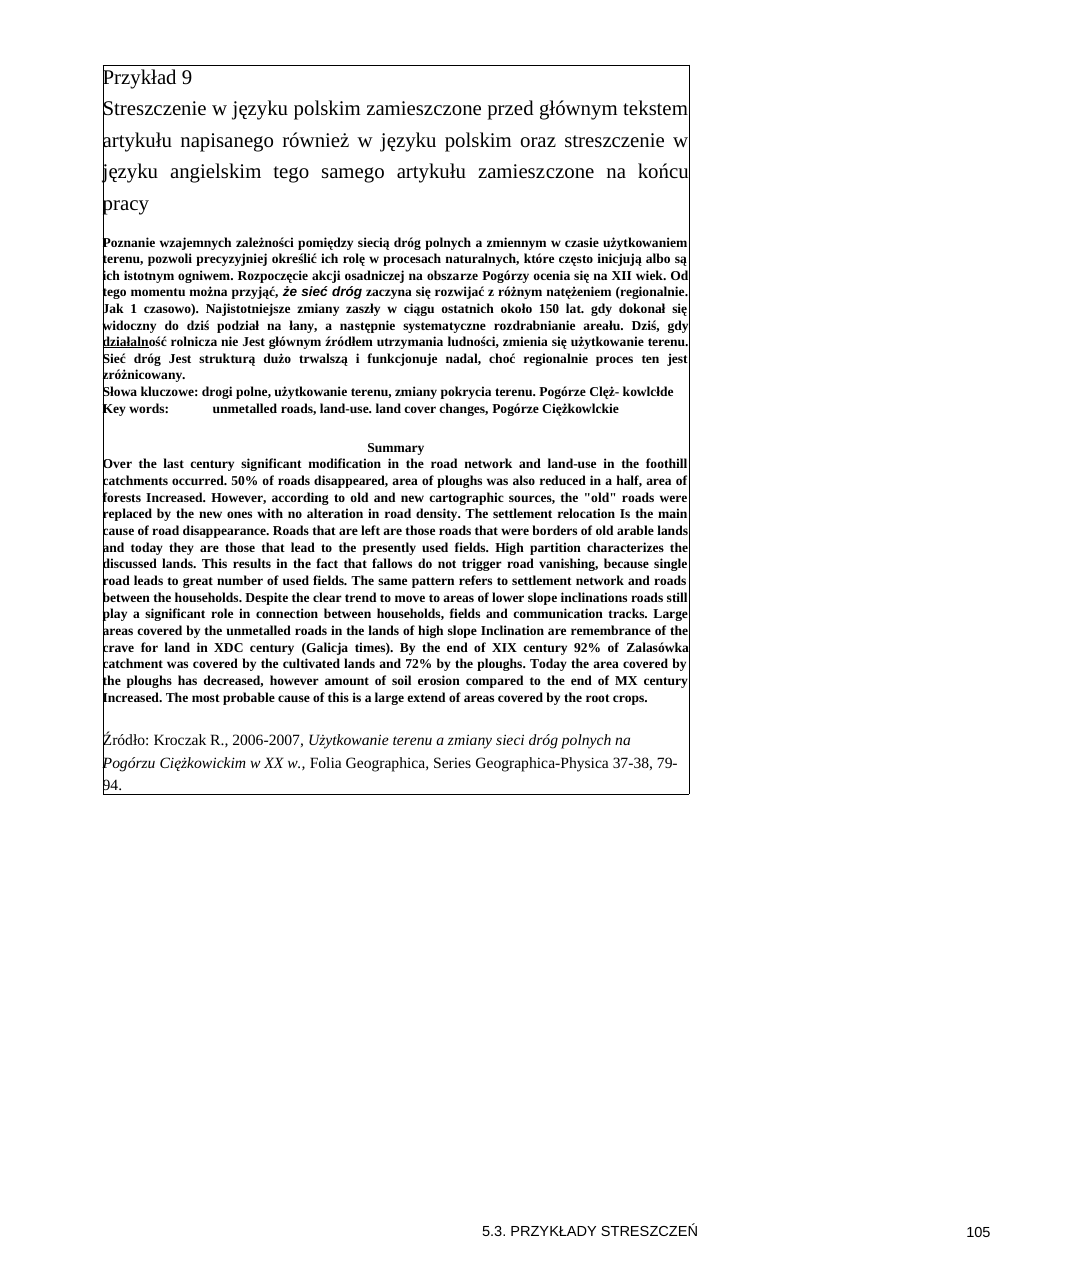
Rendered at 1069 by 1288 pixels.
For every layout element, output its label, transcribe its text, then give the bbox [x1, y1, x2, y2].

text Źródło: Kroczak R., 2006-2007, Użytkowanie terenu a zmiany sieci dróg polnych na Pogórzu Ciężkowickim w XX w., Folia Geographica, Series Geographica-Physica 37-38, 79-94. [104, 731, 689, 794]
text Przykład 9 [104, 66, 689, 89]
text Słowa kluczowe: drogi polne, użytkowanie terenu, zmiany pokrycia terenu. Pogórze Clęż- kowlcłde [104, 383, 689, 399]
text Key words: unmetalled roads, land-use. land cover changes, Pogórze Ciężkowlckie [104, 401, 689, 417]
text 5.3. PRZYKŁADY STRESZCZEŃ [482, 1222, 717, 1239]
text Over the last century significant modification in the road network and land-use in the foothill catchments occurred. 50% of roads disappeared, area of ploughs was also reduced in a half, area of forests Increased. However, according to old and new cartographic sources, the "old" roads were replaced by the new ones with no alteration in road density. The settlement relocation Is the main cause of road disappearance. Roads that are left are those roads that were borders of old arable lands and today they are those that lead to the presently used fields. High partition characterizes the discussed lands. This results in the fact that fallows do not trigger road vanishing, because single road leads to great number of used fields. The same pattern refers to settlement network and roads between the households. Despite the clear trend to move to areas of lower slope inclinations roads still play a significant role in connection between households, fields and communication tracks. Large areas covered by the unmetalled roads in the lands of high slope Inclination are remembrance of the crave for land in XDC century (Galicja times). By the end of XIX century 92% of Zalasówka catchment was covered by the cultivated lands and 72% by the ploughs. Today the area covered by the ploughs has decreased, however amount of soil erosion compared to the end of MX century Increased. The most probable cause of this is a large extend of areas covered by the root crops. [104, 456, 689, 705]
text 105 [966, 1223, 995, 1240]
text Streszczenie w języku polskim zamieszczone przed głównym tekstem artykułu napisanego również w języku polskim oraz streszczenie w języku angielskim tego samego artykułu zamiesz­czone na końcu pracy [104, 96, 689, 214]
text Summary [104, 439, 689, 455]
text Poznanie wzajemnych zależności pomiędzy siecią dróg polnych a zmiennym w czasie użytkowaniem terenu, pozwoli precyzyjniej określić ich rolę w procesach naturalnych, które często inicjują albo są ich istotnym ogniwem. Rozpoczęcie akcji osadniczej na obsza­rze Pogórzy ocenia się na XII wiek. Od tego momentu można przyjąć, że sieć dróg zaczyna się rozwijać z różnym natężeniem (regionalnie. Jak 1 czasowo). Najistotniejsze zmiany zaszły w ciągu ostatnich około 150 lat. gdy dokonał się widoczny do dziś podział na łany, a na­stępnie systematyczne rozdrabnianie areału. Dziś, gdy działalność rolnicza nie Jest głów­nym źródłem utrzymania ludności, zmienia się użytkowanie terenu. Sieć dróg Jest struk­turą dużo trwalszą i funkcjonuje nadal, choć regionalnie proces ten jest zróżnicowany. [104, 234, 689, 382]
